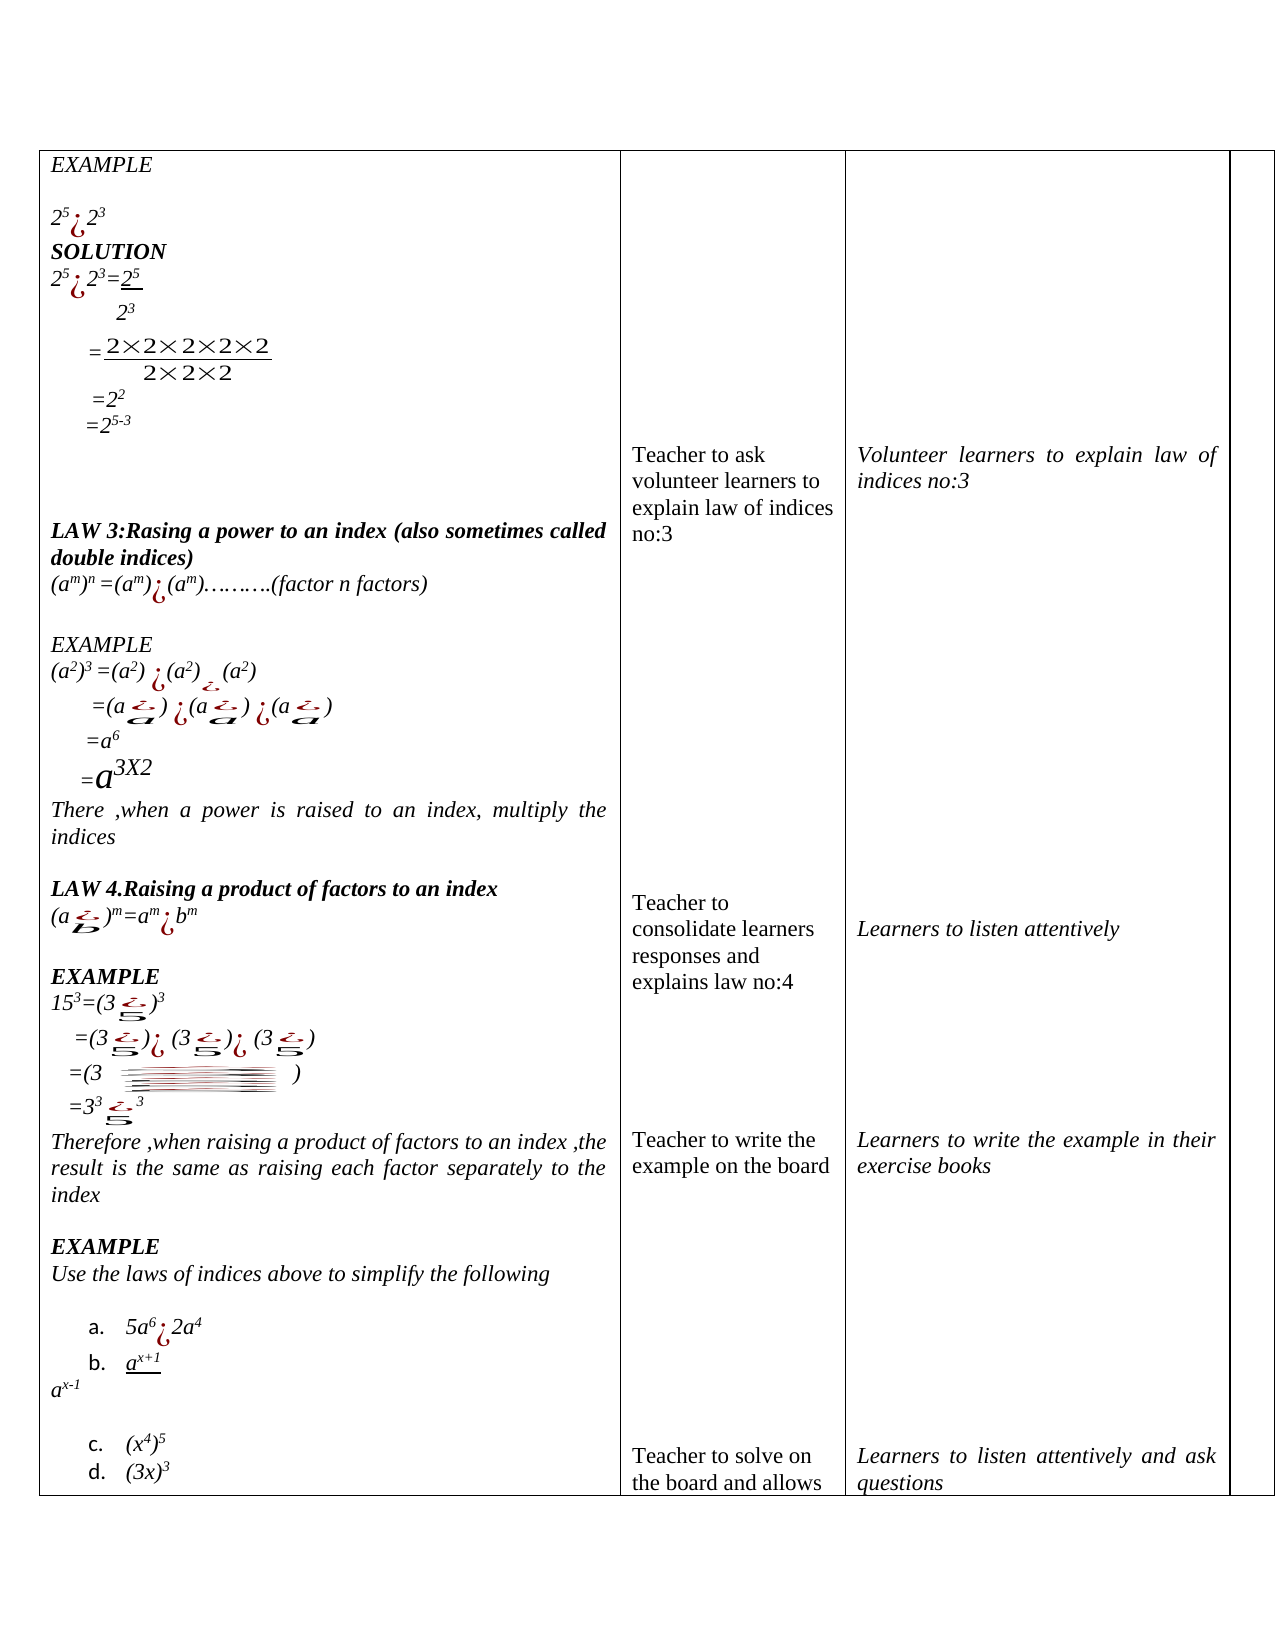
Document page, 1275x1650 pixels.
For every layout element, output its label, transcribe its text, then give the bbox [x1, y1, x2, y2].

table_cell Volunteer learners to explain law of indices no:3 Learners to listen attentively Learners to write the example in their exercise books Learners to listen attentively and ask questions [846, 151, 1229, 1495]
table_cell [1231, 151, 1274, 1495]
table_cell LAWS OF INDICES LAW 1.Multiplying powers that have the same base amn = = am+n Example 2523 SOLUTION Therefore if the bases are the same add the indices 2523 =(2 ) (=(2) =28 = 25+3 LAW 2.Dividing a power by another power that has the same base amn= = = amn Therefore if the bases are the same ,subtract the indices EXAMPLE 2523 SOLUTION 2523=25 23 = =22 =25-3 LAW 3:Rasing a power to an index (also sometimes called double indices) (am)n =(am)(am)……….(factor n factors) EXAMPLE (a2)3 =(a2) (a2)(a2) =(a) (a) (a) =a6 =a3X2 There ,when a power is raised to an index, multiply the indices LAW 4.Raising a product of factors to an index (a)m=ambm EXAMPLE 153=(3)3 =(3) (3) (3) =(3) =333 Therefore ,when raising a product of factors to an index ,the result is the same as raising each factor separately to the index EXAMPLE Use the laws of indices above to simplify the following 5a62a4 ax+1 ax-1 (x4)5 (3x)3 SOLUTIONS 5a62a4=106+4 =10a10 ax+1 = ax+1- (x+1) ax-1 =ax+1- x+1 =a2 (x4)5=x4X5 =x20 (3x)3 =33 x3 27x3 [40, 151, 620, 1495]
table_cell Teacher to ask volunteer learners to explain law of indices no:3 Teacher to consolidate learners responses and explains law no:4 Teacher to write the example on the board Teacher to solve on the board and allows [621, 151, 845, 1495]
